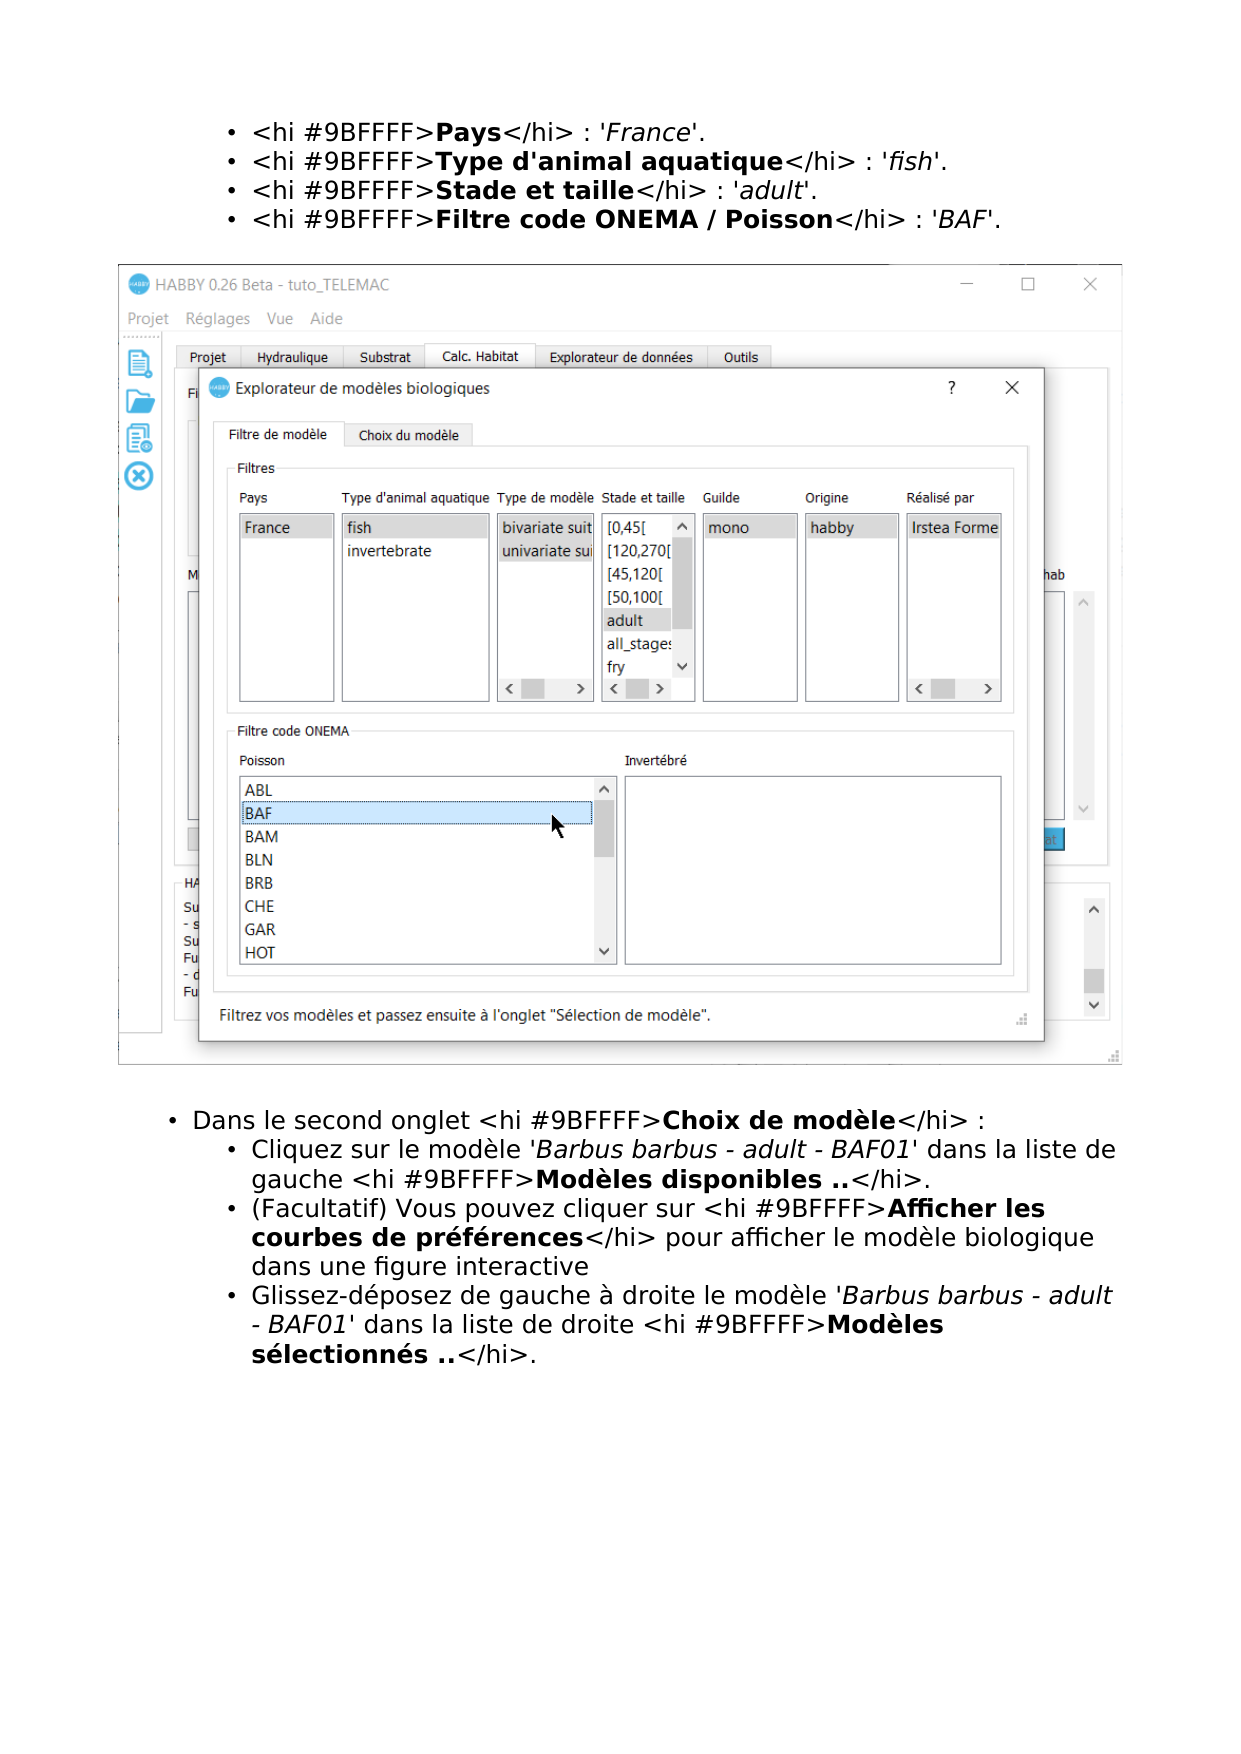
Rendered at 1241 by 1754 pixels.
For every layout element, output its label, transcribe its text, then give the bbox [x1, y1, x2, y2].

list <hi #9BFFFF>Filtre code ONEMA / Poisson</hi> : 'BAF'. [236, 206, 1122, 235]
list (Facultatif) Vous pouvez cliquer sur <hi #9BFFFF>Afficher les courbes de préférences</hi> pour afficher le modèle biologique dans une figure interactive [236, 1194, 1122, 1282]
list <hi #9BFFFF>Pays</hi> : 'France'. [236, 118, 1122, 147]
list Glissez-déposez de gauche à droite le modèle 'Barbus barbus - adult - BAF01' dans la liste de droite <hi #9BFFFF>Modèles sélectionnés ..</hi>. [236, 1282, 1122, 1369]
list <hi #9BFFFF>Stade et taille</hi> : 'adult'. [236, 176, 1122, 206]
picture [118, 264, 1123, 1065]
list <hi #9BFFFF>Type d'animal aquatique</hi> : 'fish'. [236, 147, 1122, 176]
list Cliquez sur le modèle 'Barbus barbus - adult - BAF01' dans la liste de gauche <hi #9BFFFF>Modèles disponibles ..</hi>. [236, 1136, 1122, 1194]
list Dans le second onglet <hi #9BFFFF>Choix de modèle</hi> : [177, 1107, 1122, 1136]
